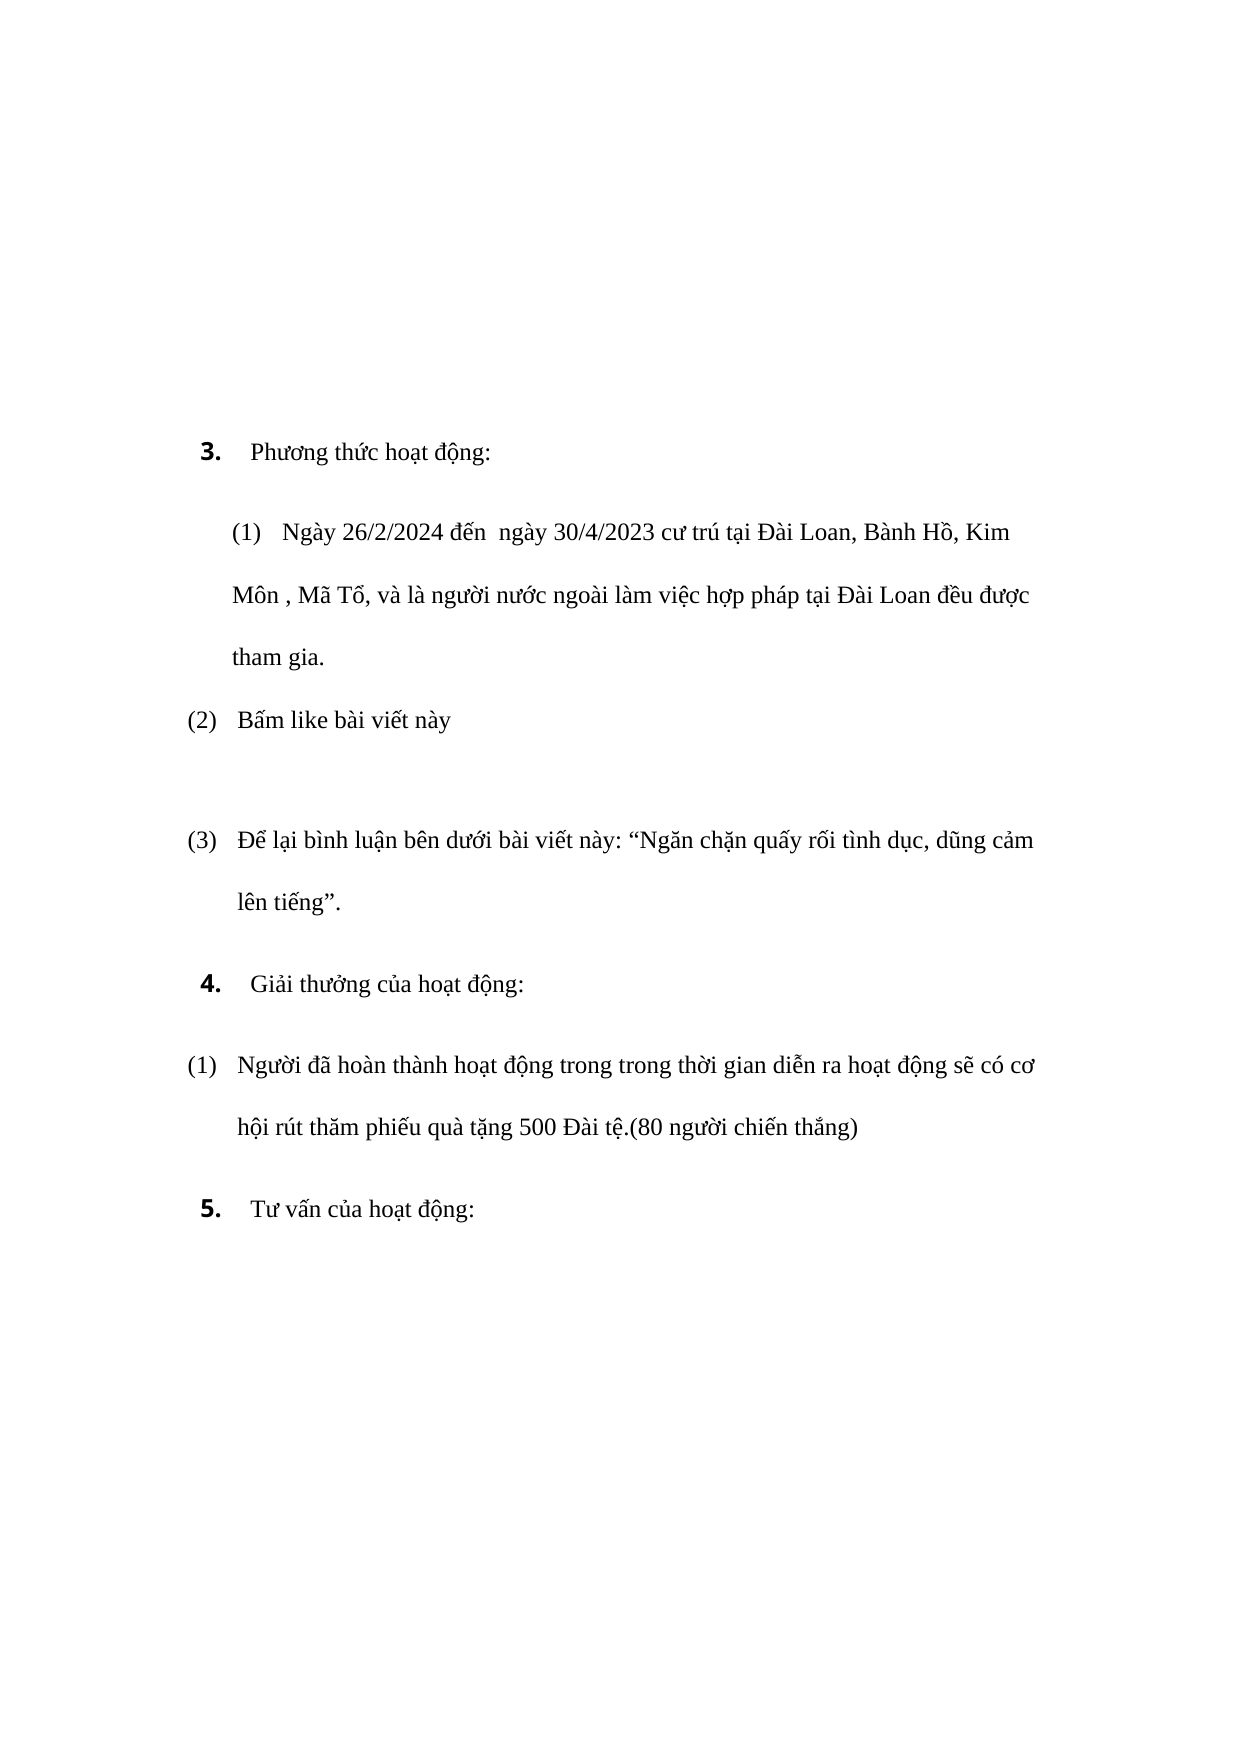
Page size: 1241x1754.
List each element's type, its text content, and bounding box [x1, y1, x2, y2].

list Để lại bình luận bên dưới bài viết này: “Ngăn chặn quấy rối tình dục, dũng cảm lên tiếng”. [187, 797, 1053, 922]
list Phương thức hoạt động: [200, 409, 1053, 471]
list Tư vấn của hoạt động: [200, 1166, 1053, 1229]
list Giải thưởng của hoạt động: [200, 941, 1053, 1004]
list Ngày 26/2/2024 đến ngày 30/4/2023 cư trú tại Đài Loan, Bành Hồ, Kim Môn , Mã Tổ, và là người nước ngoài làm việc hợp pháp tại Đài Loan đều được tham gia. [232, 490, 1053, 677]
list Người đã hoàn thành hoạt động trong trong thời gian diễn ra hoạt động sẽ có cơ hội rút thăm phiếu quà tặng 500 Đài tệ.(80 người chiến thắng) [187, 1022, 1053, 1147]
list Bấm like bài viết này [187, 677, 1053, 740]
